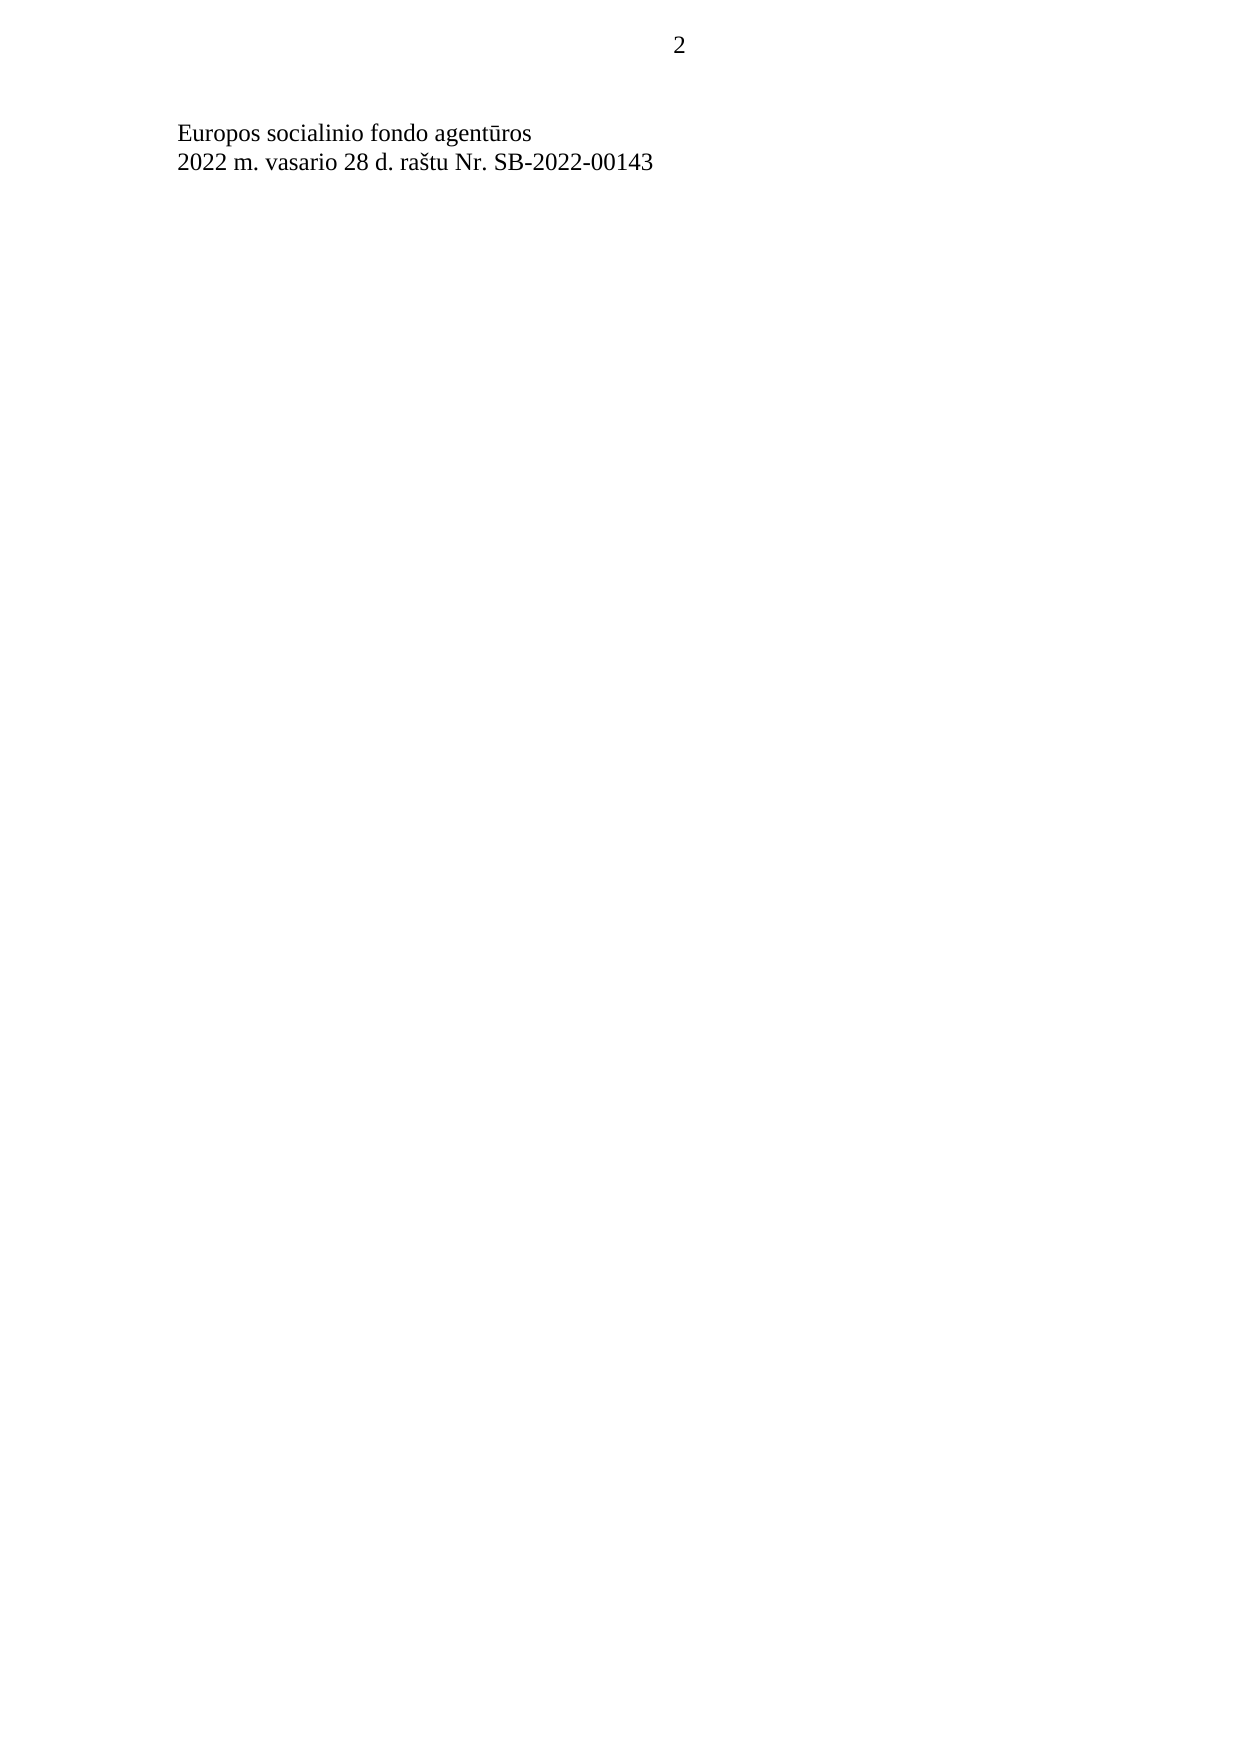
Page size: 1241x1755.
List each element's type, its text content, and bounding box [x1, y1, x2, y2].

text 2022 m. vasario 28 d. raštu Nr. SB-2022-00143 [177, 147, 1182, 176]
text Europos socialinio fondo agentūros [177, 118, 1182, 147]
